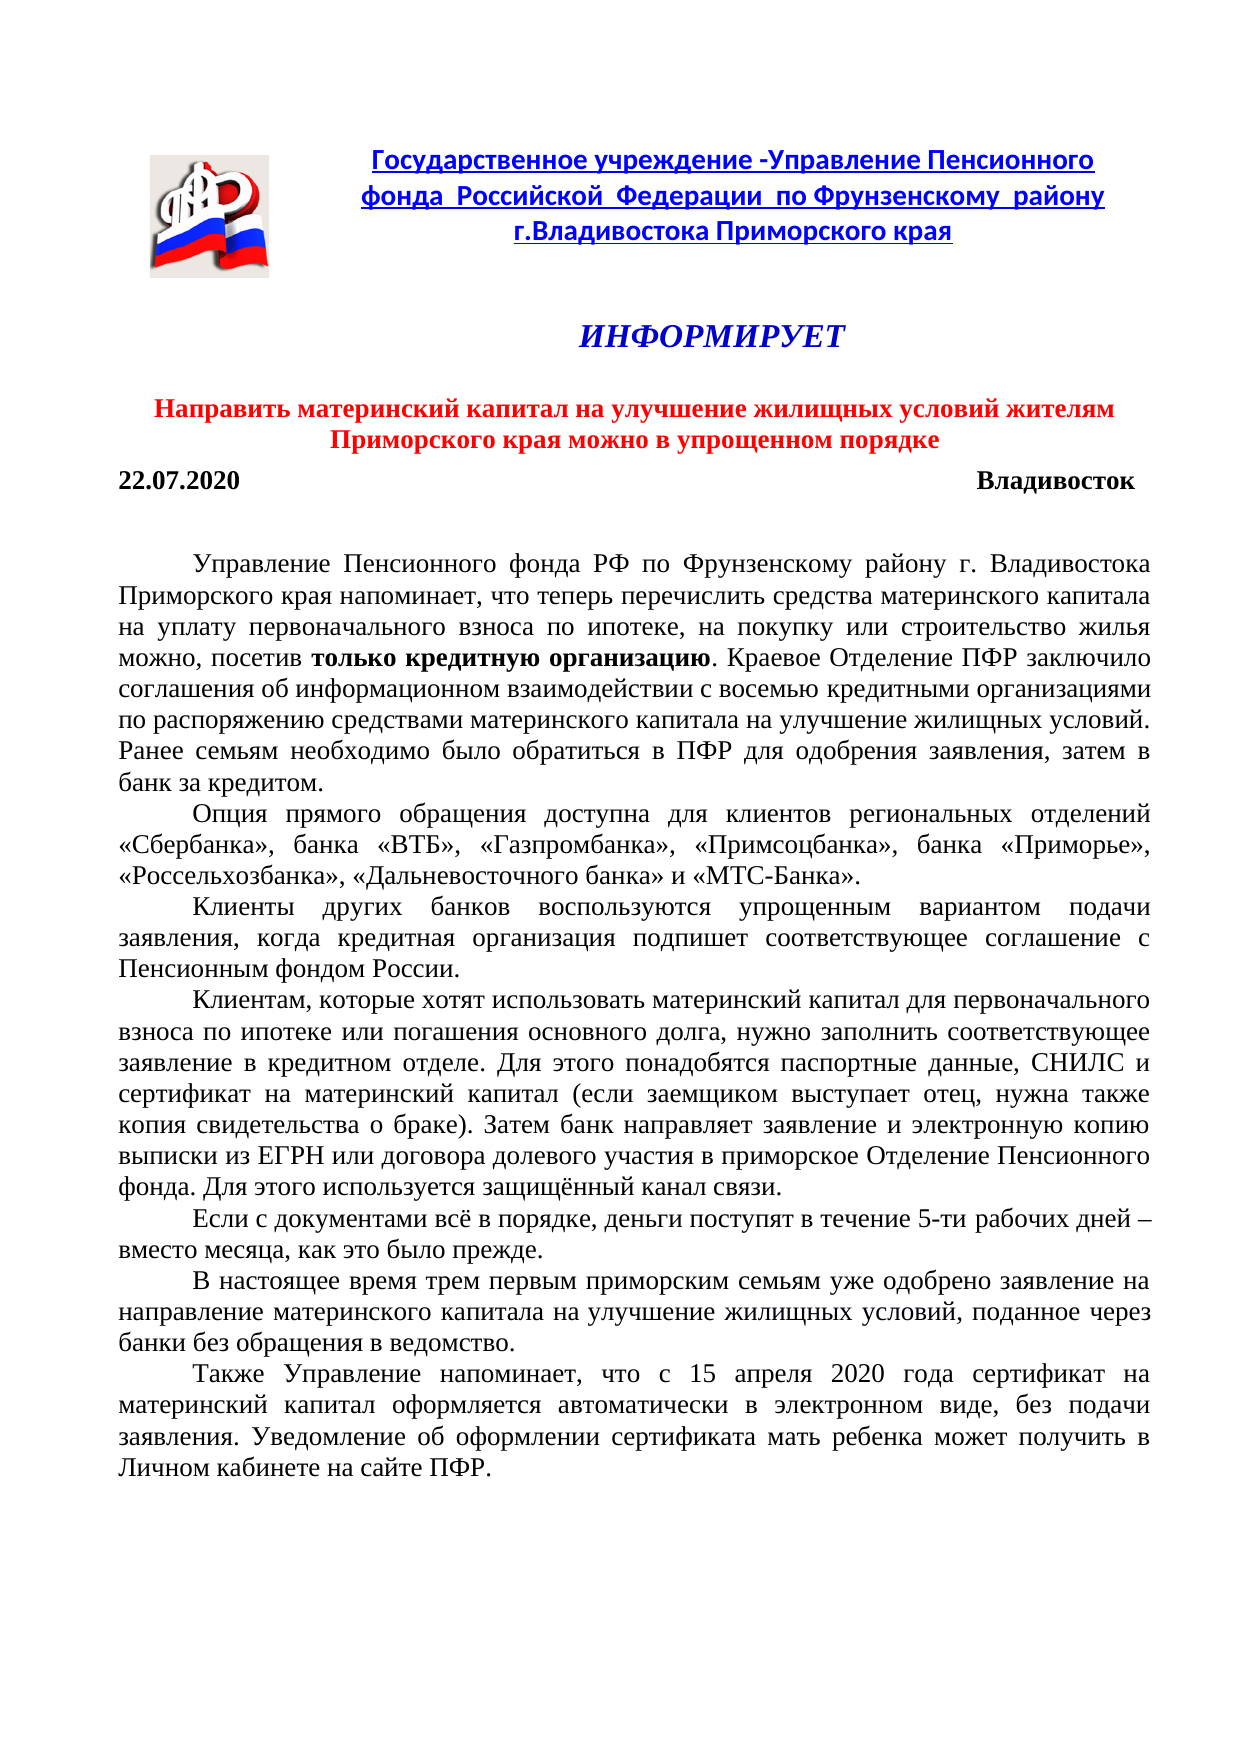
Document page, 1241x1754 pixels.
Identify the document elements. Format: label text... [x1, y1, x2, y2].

text В настоящее время трем первым приморским семьям уже одобрено заявление на направление материнского капитала на улучшение жилищных условий, поданное через банки без обращения в ведомство. [118, 1264, 1152, 1357]
picture [149, 155, 270, 278]
table_header Государственное учреждение -Управление Пенсионного фонда Российской Федерации по Фрунзенскому району г.Владивостока Приморского края ИНФОРМИРУЕТ [323, 141, 1143, 358]
text Направить материнский капитал на улучшение жилищных условий жителям Приморского края можно в упрощенном порядке [118, 392, 1152, 454]
text Клиенты других банков воспользуются упрощенным вариантом подачи заявления, когда кредитная организация подпишет соответствующее соглашение с Пенсионным фондом России. [118, 890, 1152, 984]
text Опция прямого обращения доступна для клиентов региональных отделений «Сбербанка», банка «ВТБ», «Газпромбанка», «Примсоцбанка», банка «Приморье», «Россельхозбанка», «Дальневосточного банка» и «МТС-Банка». [118, 797, 1152, 890]
text Также Управление напоминает, что с 15 апреля 2020 года сертификат на материнский капитал оформляется автоматически в электронном виде, без подачи заявления. Уведомление об оформлении сертификата мать ребенка может получить в Личном кабинете на сайте ПФР. [118, 1357, 1152, 1482]
text Управление Пенсионного фонда РФ по Фрунзенскому району г. Владивостока Приморского края напоминает, что теперь перечислить средства материнского капитала на уплату первоначального взноса по ипотеке, на покупку или строительство жилья можно, посетив только кредитную организацию. Краевое Отделение ПФР заключило соглашения об информационном взаимодействии с восемью кредитными организациями по распоряжению средствами материнского капитала на улучшение жилищных условий. Ранее семьям необходимо было обратиться в ПФР для одобрения заявления, затем в банк за кредитом. [118, 548, 1152, 797]
text Если с документами всё в порядке, деньги поступят в течение 5-ти рабочих дней – вместо месяца, как это было прежде. [118, 1202, 1152, 1264]
text 22.07.2020 Владивосток [118, 464, 1152, 496]
table_header [107, 141, 323, 358]
text Клиентам, которые хотят использовать материнский капитал для первоначального взноса по ипотеке или погашения основного долга, нужно заполнить соответствующее заявление в кредитном отделе. Для этого понадобятся паспортные данные, СНИЛС и сертификат на материнский капитал (если заемщиком выступает отец, нужна также копия свидетельства о браке). Затем банк направляет заявление и электронную копию выписки из ЕГРН или договора долевого участия в приморское Отделение Пенсионного фонда. Для этого используется защищённый канал связи. [118, 984, 1152, 1202]
